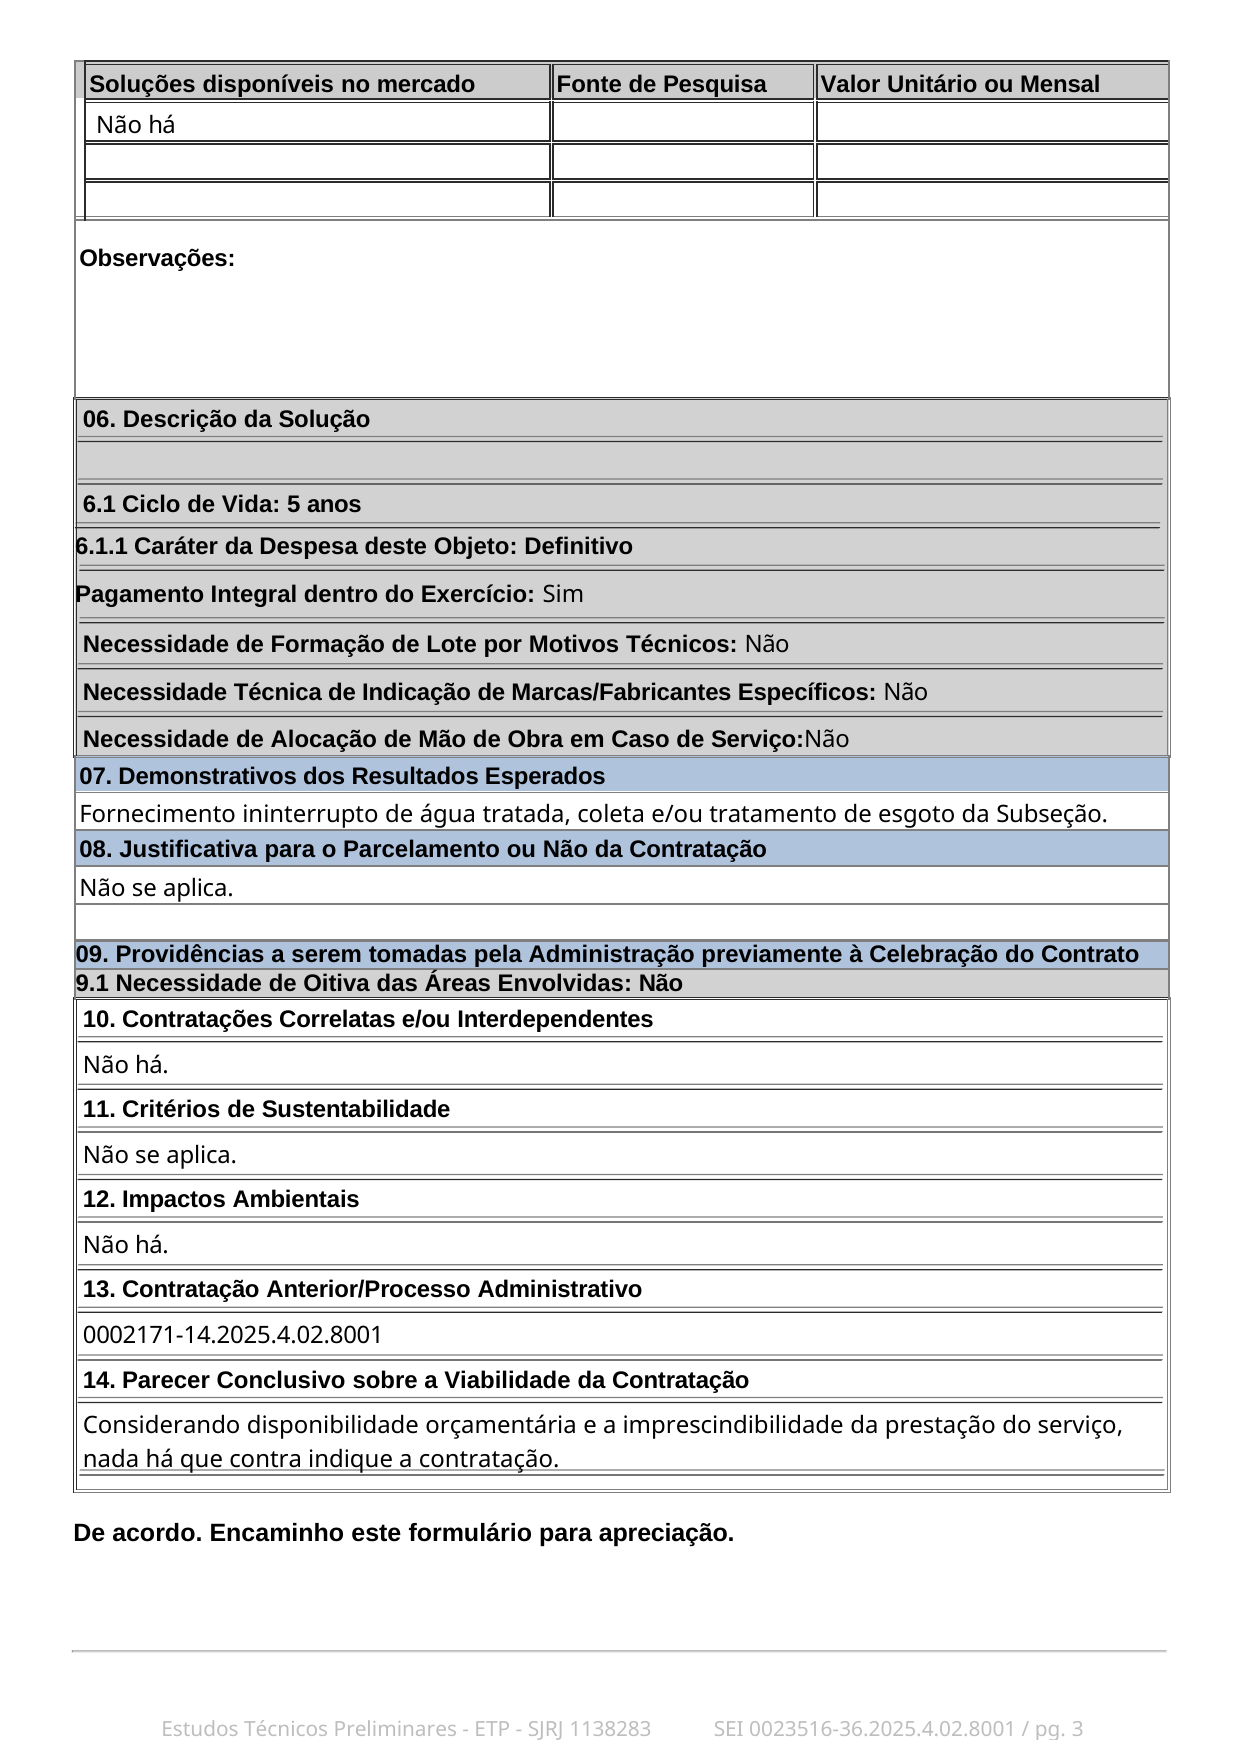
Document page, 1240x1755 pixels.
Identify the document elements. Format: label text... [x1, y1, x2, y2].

table_cell 07. Demonstrativos dos Resultados Esperados [76, 758, 1168, 791]
table_cell Não se aplica. [76, 867, 1168, 903]
table_cell 09. Providências a serem tomadas pela Administração previamente à Celebração do Contrato [76, 942, 1168, 968]
table_cell [86, 145, 549, 178]
table_cell [554, 183, 813, 216]
table_cell Não há [86, 103, 549, 140]
table_header Soluções disponíveis no mercado [86, 65, 549, 98]
table_cell 06. Descrição da Solução Ciclo de Vida: 5 anos Caráter da Despesa deste Objeto: Definitivo Pagamento Integral dentro do Exercício: Sim Necessidade de Formação de Lote por Motivos Técnicos: Não Necessidade Técnica de Indicação de Marcas/Fabricantes Específicos: Não Necessidade de Alocação de Mão de Obra em Caso de Serviço:Não [77, 400, 1167, 755]
table_cell [818, 183, 1168, 216]
table_cell [76, 98, 84, 140]
table_cell 9.1 Necessidade de Oitiva das Áreas Envolvidas: Não [76, 970, 1168, 997]
table_cell [818, 103, 1168, 140]
table_cell [86, 183, 549, 216]
table_header Fonte de Pesquisa [554, 65, 813, 98]
table_cell 08. Justificativa para o Parcelamento ou Não da Contratação [76, 831, 1168, 865]
table_cell [76, 140, 84, 178]
table_header [76, 62, 84, 98]
table_cell Observações: [76, 221, 1168, 397]
table_cell Fornecimento ininterrupto de água tratada, coleta e/ou tratamento de esgoto da Subseção. [76, 793, 1168, 829]
table_cell [554, 145, 813, 178]
table_cell [818, 145, 1168, 178]
table_cell Contratações Correlatas e/ou Interdependentes Não há. Critérios de Sustentabilidade Não se aplica. Impactos Ambientais Não há. Contratação Anterior/Processo Administrativo 0002171-14.2025.4.02.8001 Parecer Conclusivo sobre a Viabilidade da Contratação Considerando disponibilidade orçamentária e a imprescindibilidade da prestação do serviço, nada há que contra indique a contratação. [77, 1000, 1167, 1489]
text De acordo. Encaminho este formulário para apreciação. [73, 1518, 1181, 1547]
table_cell [554, 103, 813, 140]
table_cell [76, 905, 1168, 939]
table_header Valor Unitário ou Mensal [818, 65, 1168, 98]
table_cell [76, 178, 84, 216]
